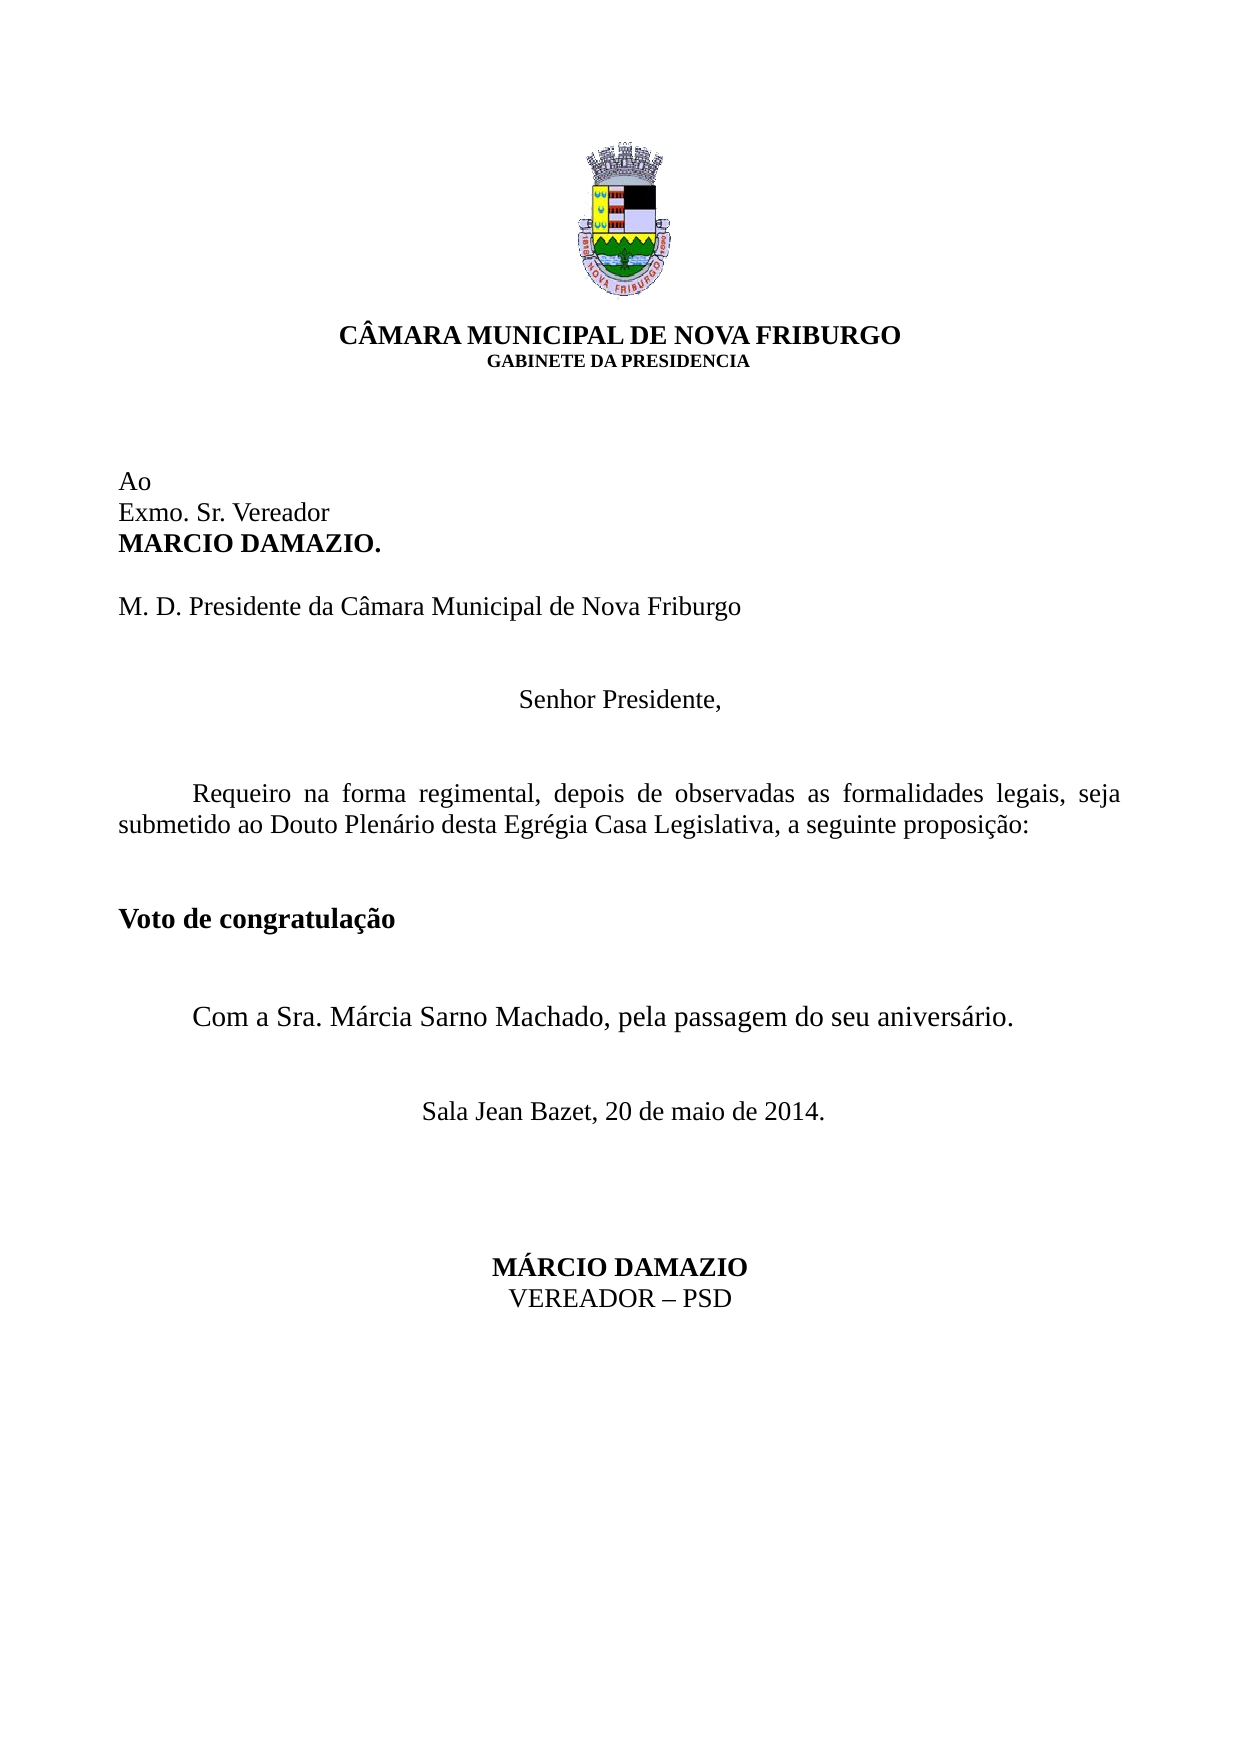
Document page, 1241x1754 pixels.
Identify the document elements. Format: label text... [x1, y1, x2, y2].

text Exmo. Sr. Vereador [118, 496, 1122, 527]
text Ao [118, 465, 1122, 496]
text MARCIO DAMAZIO. [118, 527, 1122, 559]
text CÂMARA MUNICIPAL DE NOVA FRIBURGO [118, 319, 1122, 350]
text VEREADOR – PSD [118, 1282, 1122, 1313]
text Senhor Presidente, [118, 683, 1122, 714]
text MÁRCIO DAMAZIO [118, 1251, 1122, 1282]
text Voto de congratulação [118, 901, 1122, 935]
text Requeiro na forma regimental, depois de observadas as formalidades legais, seja submetido ao Douto Plenário desta Egrégia Casa Legislativa, a seguinte proposição: [118, 777, 1122, 839]
picture [563, 127, 677, 310]
text GABINETE DA PRESIDENCIA [118, 350, 1122, 372]
text Sala Jean Bazet, 20 de maio de 2014. [118, 1095, 1122, 1126]
list D. Presidente da Câmara Municipal de Nova Friburgo [118, 590, 1122, 621]
text Com a Sra. Márcia Sarno Machado, pela passagem do seu aniversário. [118, 999, 1122, 1033]
